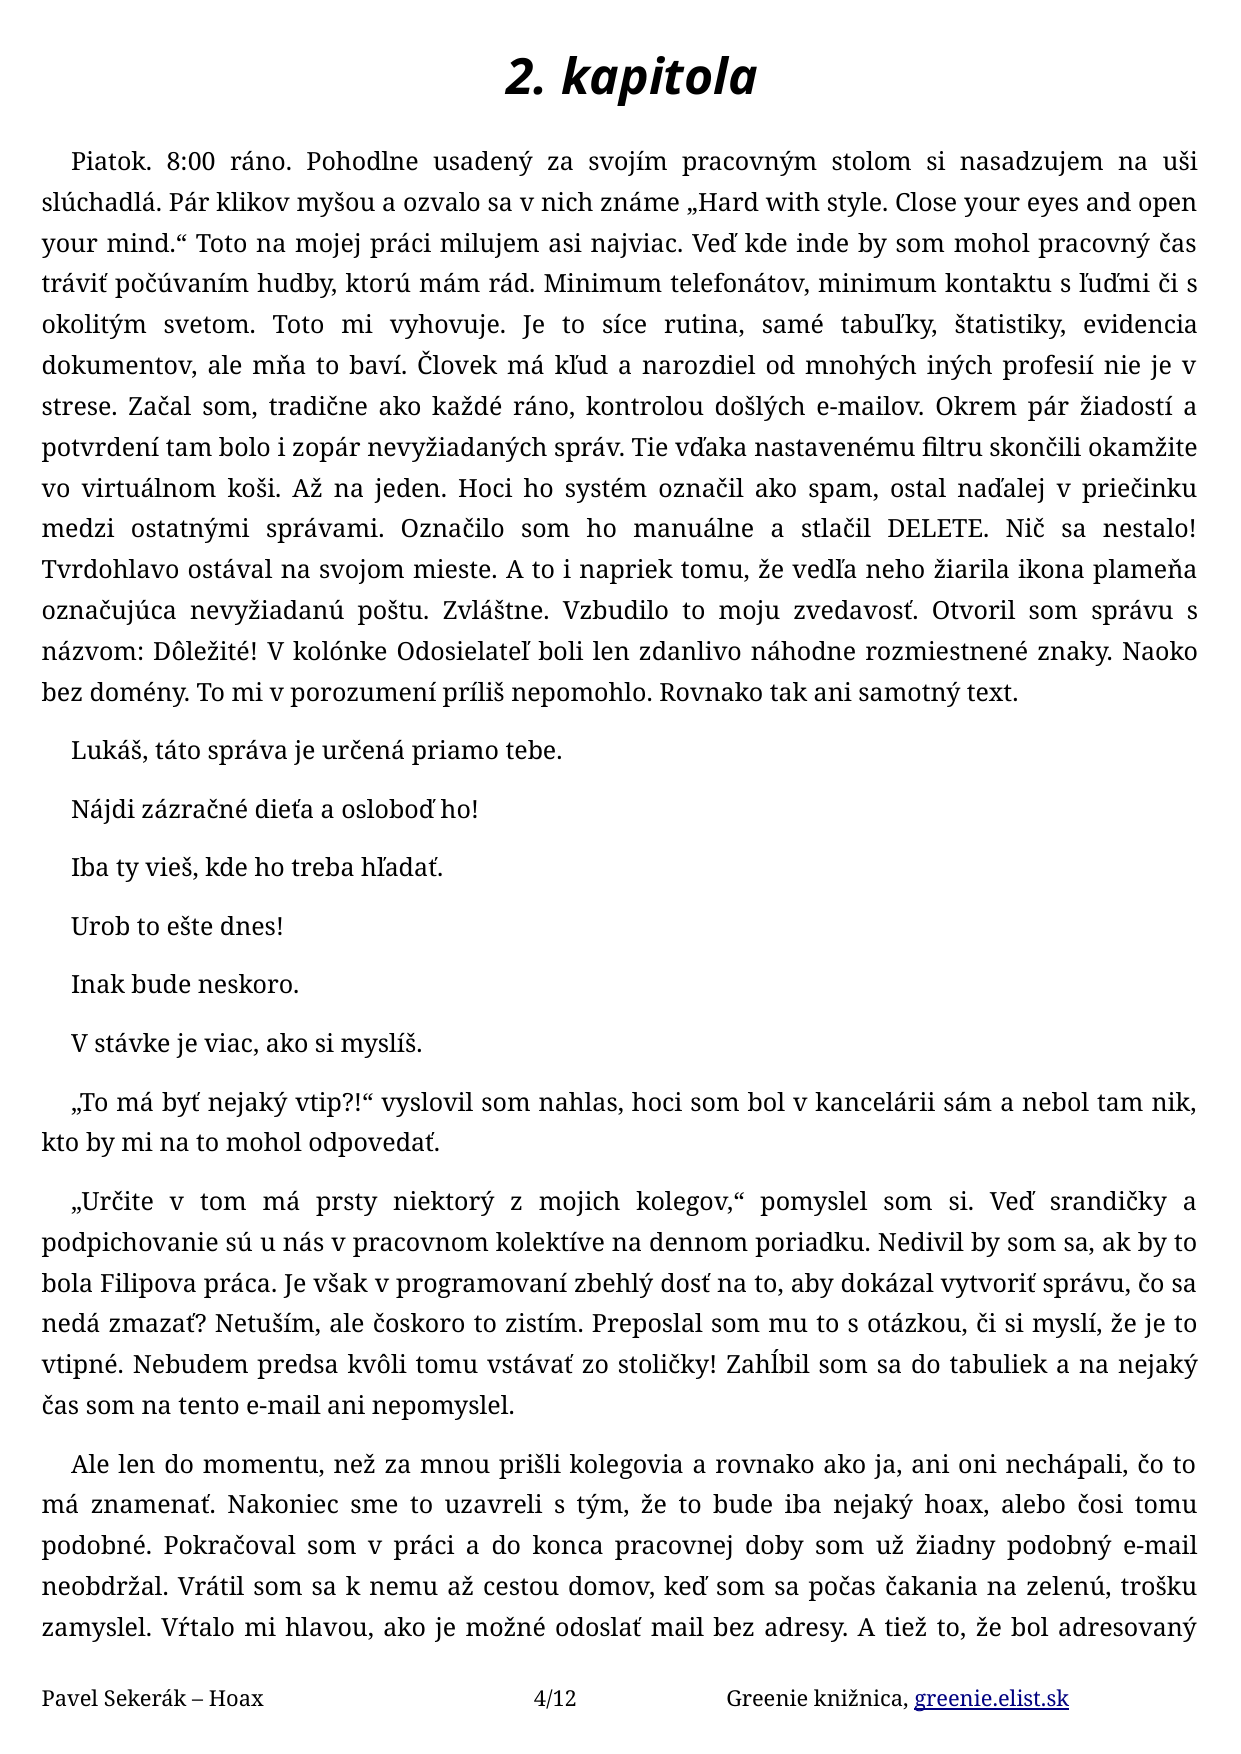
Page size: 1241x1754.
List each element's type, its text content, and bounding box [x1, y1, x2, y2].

subtitle 2. kapitola [71, 41, 1199, 109]
text Iba ty vieš, kde ho treba hľadať. [41, 850, 1199, 884]
text Lukáš, táto správa je určená priamo tebe. [41, 733, 1199, 767]
text „Určite v tom má prsty niektorý z mojich kolegov,“ pomyslel som si. Veď srandičky a podpichovanie sú u nás v pracovnom kolektíve na dennom poriadku. Nedivil by som sa, ak by to bola Filipova práca. Je však v programovaní zbehlý dosť na to, aby dokázal vytvoriť správu, čo sa nedá zmazať? Netuším, ale čoskoro to zistím. Preposlal som mu to s otázkou, či si myslí, že je to vtipné. Nebudem predsa kvôli tomu vstávať zo stoličky! Zahĺbil som sa do tabuliek a na nejaký čas som na tento e-mail ani nepomyslel. [41, 1183, 1199, 1422]
text Piatok. 8:00 ráno. Pohodlne usadený za svojím pracovným stolom si nasadzujem na uši slúchadlá. Pár klikov myšou a ozvalo sa v nich známe „Hard with style. Close your eyes and open your mind.“ Toto na mojej práci milujem asi najviac. Veď kde inde by som mohol pracovný čas tráviť počúvaním hudby, ktorú mám rád. Minimum telefonátov, minimum kontaktu s ľuďmi či s okolitým svetom. Toto mi vyhovuje. Je to síce rutina, samé tabuľky, štatistiky, evidencia dokumentov, ale mňa to baví. Človek má kľud a narozdiel od mnohých iných profesií nie je v strese. Začal som, tradične ako každé ráno, kontrolou došlých e-mailov. Okrem pár žiadostí a potvrdení tam bolo i zopár nevyžiadaných správ. Tie vďaka nastavenému filtru skončili okamžite vo virtuálnom koši. Až na jeden. Hoci ho systém označil ako spam, ostal naďalej v priečinku medzi ostatnými správami. Označilo som ho manuálne a stlačil DELETE. Nič sa nestalo! Tvrdohlavo ostával na svojom mieste. A to i napriek tomu, že vedľa neho žiarila ikona plameňa označujúca nevyžiadanú poštu. Zvláštne. Vzbudilo to moju zvedavosť. Otvoril som správu s názvom: Dôležité! V kolónke Odosielateľ boli len zdanlivo náhodne rozmiestnené znaky. Naoko bez domény. To mi v porozumení príliš nepomohlo. Rovnako tak ani samotný text. [41, 143, 1199, 708]
text „To má byť nejaký vtip?!“ vyslovil som nahlas, hoci som bol v kancelárii sám a nebol tam nik, kto by mi na to mohol odpovedať. [41, 1084, 1199, 1159]
text Ale len do momentu, než za mnou prišli kolegovia a rovnako ako ja, ani oni nechápali, čo to má znamenať. Nakoniec sme to uzavreli s tým, že to bude iba nejaký hoax, alebo čosi tomu podobné. Pokračoval som v práci a do konca pracovnej doby som už žiadny podobný e-mail neobdržal. Vrátil som sa k nemu až cestou domov, keď som sa počas čakania na zelenú, trošku zamyslel. Vŕtalo mi hlavou, ako je možné odoslať mail bez adresy. A tiež to, že bol adresovaný [41, 1446, 1199, 1644]
text Urob to ešte dnes! [41, 908, 1199, 943]
text Nájdi zázračné dieťa a osloboď ho! [41, 791, 1199, 826]
text V stávke je viac, ako si myslíš. [41, 1026, 1199, 1060]
text Inak bude neskoro. [41, 967, 1199, 1001]
